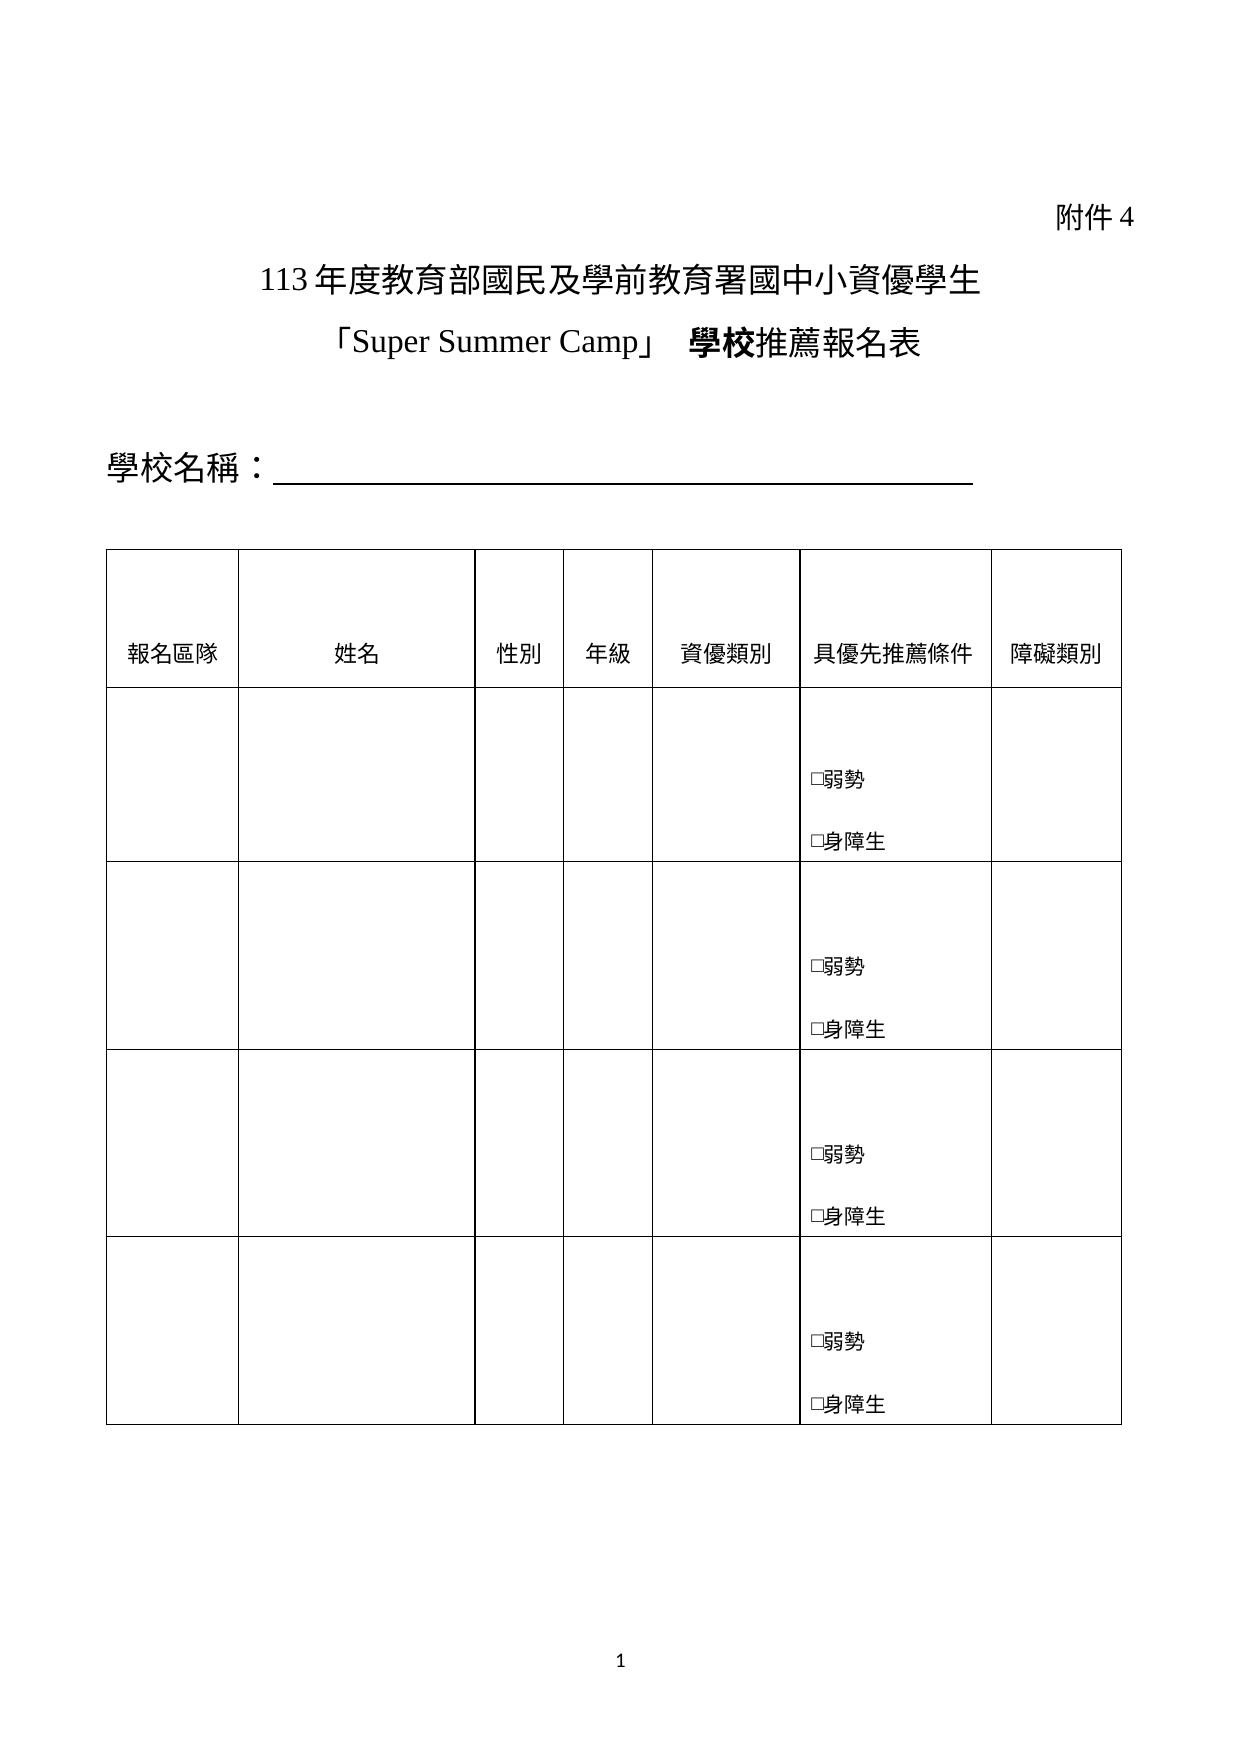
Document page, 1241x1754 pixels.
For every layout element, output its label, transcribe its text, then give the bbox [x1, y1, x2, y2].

text 附件4 [106, 174, 1134, 236]
text 學校名稱： [106, 424, 1134, 486]
table_cell [239, 1050, 474, 1236]
table_cell [564, 688, 652, 861]
table_cell [107, 688, 238, 861]
table_header 姓名 [239, 550, 474, 687]
table_header 障礙類別 [992, 550, 1121, 687]
table_cell [992, 1050, 1121, 1236]
table_cell [564, 862, 652, 1049]
table_cell [239, 1237, 474, 1424]
table_cell [476, 862, 563, 1049]
table_cell [239, 862, 474, 1049]
table_header 報名區隊 [107, 550, 238, 687]
table_cell [992, 688, 1121, 861]
table_header 具優先推薦條件 [801, 550, 991, 687]
table_cell [564, 1050, 652, 1236]
text 「Super Summer Camp」 學校推薦報名表 [106, 299, 1134, 361]
table_cell [107, 862, 238, 1049]
table_cell □弱勢 □身障生 [801, 1050, 991, 1236]
table_header 年級 [564, 550, 652, 687]
table_cell □弱勢 □身障生 [801, 862, 991, 1049]
table_cell [564, 1237, 652, 1424]
table_cell [476, 688, 563, 861]
table_cell [653, 688, 799, 861]
table_cell [992, 862, 1121, 1049]
table_cell [653, 1050, 799, 1236]
table_cell [107, 1237, 238, 1424]
table_cell [239, 688, 474, 861]
table_cell [992, 1237, 1121, 1424]
table_header 性別 [476, 550, 563, 687]
table_cell [476, 1050, 563, 1236]
table_cell [653, 1237, 799, 1424]
table_cell [653, 862, 799, 1049]
table_cell [476, 1237, 563, 1424]
table_cell [107, 1050, 238, 1236]
table_cell □弱勢 □身障生 [801, 688, 991, 861]
table_header 資優類別 [653, 550, 799, 687]
text 113年度教育部國民及學前教育署國中小資優學生 [106, 236, 1134, 299]
table_cell □弱勢 □身障生 [801, 1237, 991, 1424]
